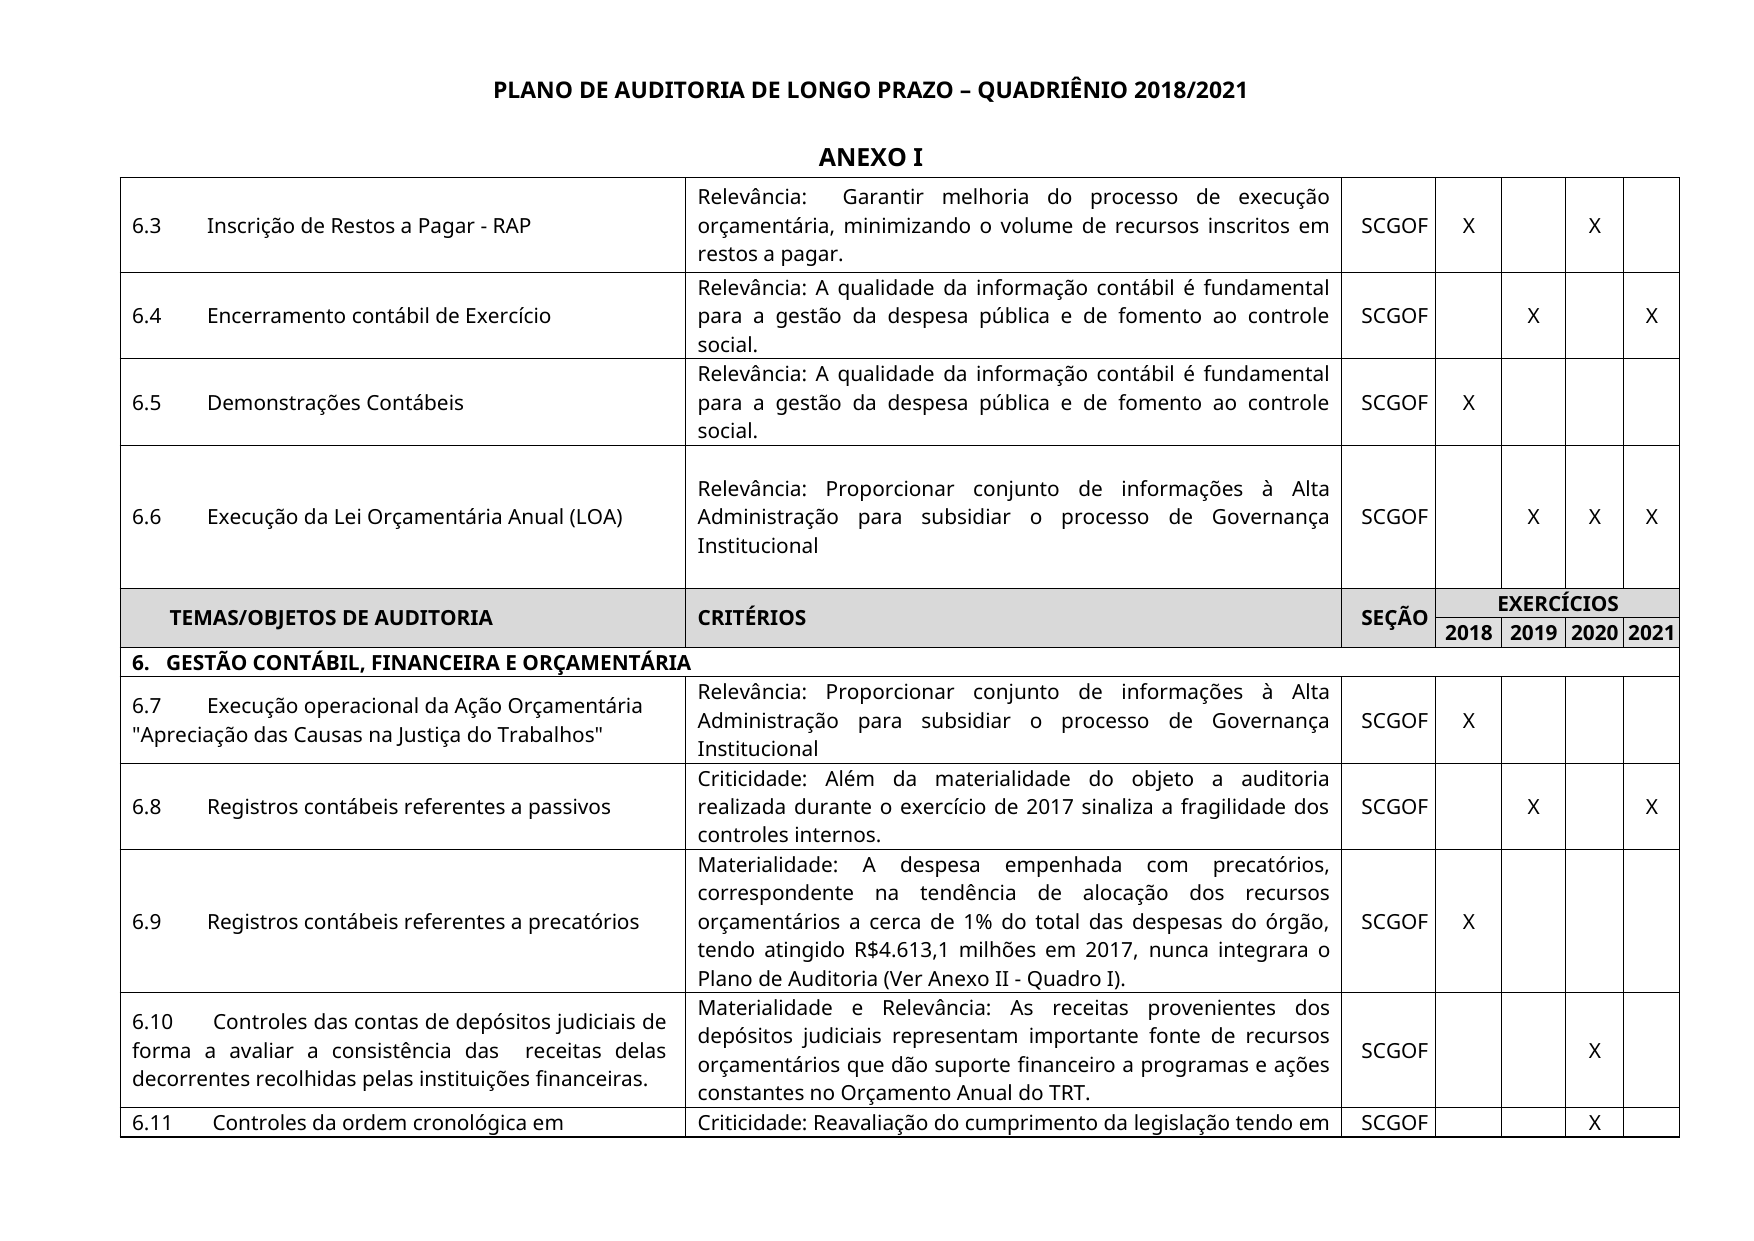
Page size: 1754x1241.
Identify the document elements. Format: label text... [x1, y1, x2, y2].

table_cell SCGOF [1342, 993, 1435, 1107]
table_cell Relevância: A qualidade da informação contábil é fundamental para a gestão da despesa pública e de fomento ao controle social. [686, 273, 1341, 358]
table_cell Relevância: Proporcionar conjunto de informações à Alta Administração para subsidiar o processo de Governança Institucional [686, 677, 1341, 763]
table_cell [1436, 1108, 1501, 1136]
table_cell SEÇÃO [1342, 589, 1435, 647]
table_cell SCGOF [1342, 764, 1435, 849]
table_cell X [1566, 446, 1623, 588]
table_cell Relevância: Garantir melhoria do processo de execução orçamentária, minimizando o volume de recursos inscritos em restos a pagar. [686, 178, 1341, 272]
table_cell Controles da ordem cronológica em [121, 1108, 685, 1136]
table_cell Criticidade: Além da materialidade do objeto a auditoria realizada durante o exercício de 2017 sinaliza a fragilidade dos controles internos. [686, 764, 1341, 849]
table_cell Demonstrações Contábeis [121, 359, 685, 444]
table_cell [1436, 764, 1501, 849]
table_cell Relevância: A qualidade da informação contábil é fundamental para a gestão da despesa pública e de fomento ao controle social. [686, 359, 1341, 444]
table_cell [1436, 993, 1501, 1107]
table_cell Registros contábeis referentes a passivos [121, 764, 685, 849]
table_cell X [1436, 677, 1501, 763]
table_cell SCGOF [1342, 1108, 1435, 1136]
table_cell TEMAS/OBJETOS DE AUDITORIA [121, 589, 685, 647]
table_cell [1436, 273, 1501, 358]
table_cell EXERCÍCIOS [1436, 589, 1679, 617]
table_cell 2021 [1624, 618, 1679, 647]
table_cell [1624, 993, 1679, 1107]
table_cell X [1624, 446, 1679, 588]
table_cell X [1624, 273, 1679, 358]
table_cell SCGOF [1342, 677, 1435, 763]
table_cell 2018 [1436, 618, 1501, 647]
table_cell 2020 [1566, 618, 1623, 647]
table_cell Controles das contas de depósitos judiciais de forma a avaliar a consistência das receitas delas decorrentes recolhidas pelas instituições financeiras. [121, 993, 685, 1107]
table_cell X [1436, 178, 1501, 272]
table_cell CRITÉRIOS [686, 589, 1341, 647]
table_cell X [1502, 446, 1565, 588]
table_cell [1566, 273, 1623, 358]
table_cell Materialidade e Relevância: As receitas provenientes dos depósitos judiciais representam importante fonte de recursos orçamentários que dão suporte financeiro a programas e ações constantes no Orçamento Anual do TRT. [686, 993, 1341, 1107]
table_cell [1502, 677, 1565, 763]
table_cell SCGOF [1342, 850, 1435, 992]
table_cell Execução da Lei Orçamentária Anual (LOA) [121, 446, 685, 588]
table_cell Relevância: Proporcionar conjunto de informações à Alta Administração para subsidiar o processo de Governança Institucional [686, 446, 1341, 588]
table_cell [1566, 359, 1623, 444]
table_cell [1624, 850, 1679, 992]
table_cell X [1502, 273, 1565, 358]
table_cell [1502, 850, 1565, 992]
table_cell Inscrição de Restos a Pagar - RAP [121, 178, 685, 272]
table_cell X [1566, 178, 1623, 272]
table_cell SCGOF [1342, 359, 1435, 444]
table_cell [1502, 359, 1565, 444]
table_cell [1436, 446, 1501, 588]
table_cell [1624, 359, 1679, 444]
table_cell 6. GESTÃO CONTÁBIL, FINANCEIRA E ORÇAMENTÁRIA [121, 648, 1679, 676]
table_cell [1624, 1108, 1679, 1136]
table_cell X [1436, 359, 1501, 444]
table_cell 2019 [1502, 618, 1565, 647]
table_cell Registros contábeis referentes a precatórios [121, 850, 685, 992]
table_cell [1502, 178, 1565, 272]
table_cell Materialidade: A despesa empenhada com precatórios, correspondente na tendência de alocação dos recursos orçamentários a cerca de 1% do total das despesas do órgão, tendo atingido R$4.613,1 milhões em 2017, nunca integrara o Plano de Auditoria (Ver Anexo II - Quadro I). [686, 850, 1341, 992]
table_cell X [1624, 764, 1679, 849]
table_cell [1502, 993, 1565, 1107]
table_cell X [1566, 1108, 1623, 1136]
table_cell Encerramento contábil de Exercício [121, 273, 685, 358]
table_cell SCGOF [1342, 446, 1435, 588]
table_cell SCGOF [1342, 178, 1435, 272]
table_cell [1624, 677, 1679, 763]
table_cell Execução operacional da Ação Orçamentária "Apreciação das Causas na Justiça do Trabalhos" [121, 677, 685, 763]
table_cell [1566, 677, 1623, 763]
table_cell X [1502, 764, 1565, 849]
table_cell [1624, 178, 1679, 272]
table_cell X [1566, 993, 1623, 1107]
table_cell [1502, 1108, 1565, 1136]
table_cell [1566, 764, 1623, 849]
table_cell [1566, 850, 1623, 992]
table_cell SCGOF [1342, 273, 1435, 358]
table_cell Criticidade: Reavaliação do cumprimento da legislação tendo em [686, 1108, 1341, 1136]
table_cell X [1436, 850, 1501, 992]
